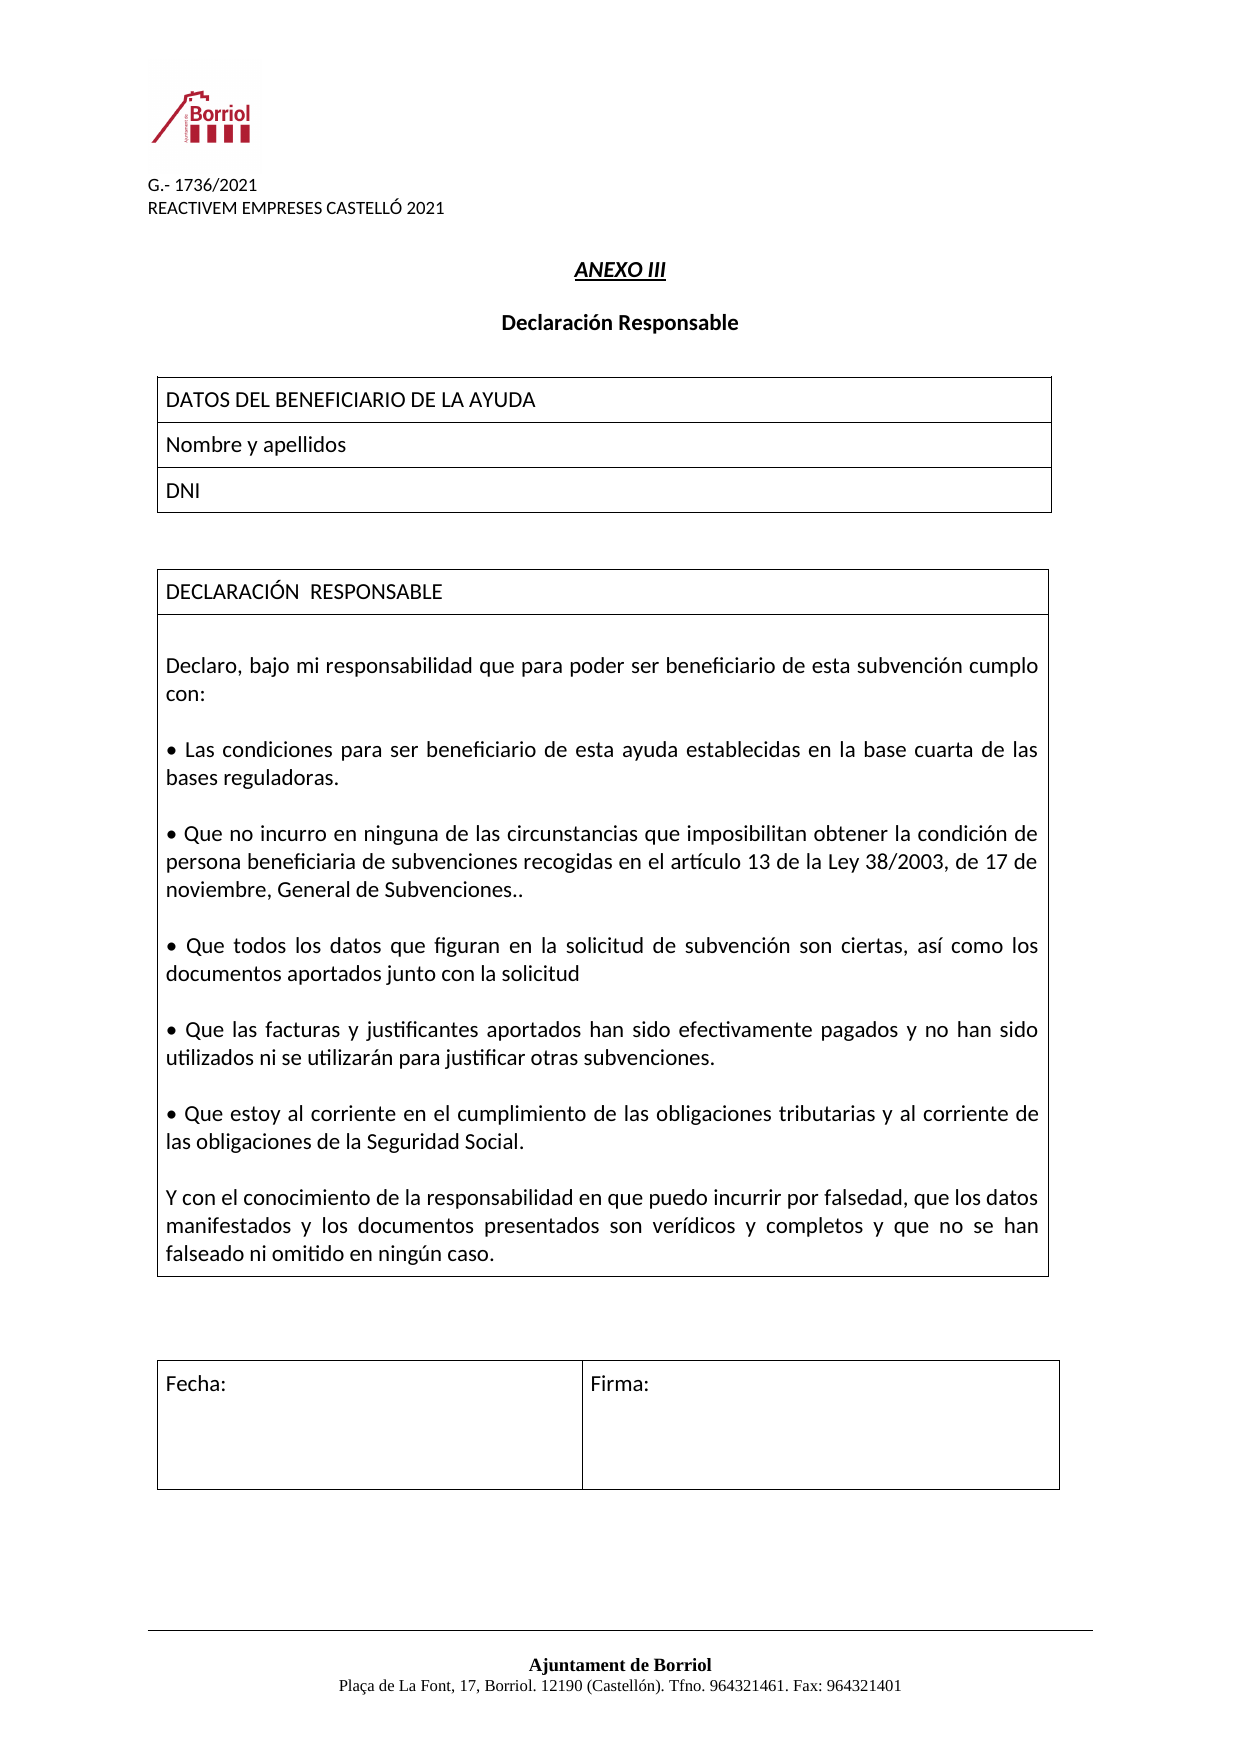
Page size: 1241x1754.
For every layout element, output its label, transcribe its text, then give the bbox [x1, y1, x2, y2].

picture [147, 59, 262, 174]
table_header DECLARACIÓN RESPONSABLE [158, 570, 1048, 614]
table_header Firma: [583, 1361, 1059, 1489]
table_cell DNI [158, 468, 1051, 512]
table_cell Nombre y apellidos [158, 423, 1051, 467]
text ANEXO III [148, 255, 1093, 283]
text Declaración Responsable [148, 308, 1093, 336]
table_header DATOS DEL BENEFICIARIO DE LA AYUDA [158, 378, 1051, 422]
table_cell Declaro, bajo mi responsabilidad que para poder ser beneficiario de esta subvención cumplo con: • Las condiciones para ser beneficiario de esta ayuda establecidas en la base cuarta de las bases reguladoras. • Que no incurro en ninguna de las circunstancias que imposibilitan obtener la condición de persona beneficiaria de subvenciones recogidas en el artículo 13 de la Ley 38/2003, de 17 de noviembre, General de Subvenciones.. • Que todos los datos que figuran en la solicitud de subvención son ciertas, así como los documentos aportados junto con la solicitud • Que las facturas y justificantes aportados han sido efectivamente pagados y no han sido utilizados ni se utilizarán para justificar otras subvenciones. • Que estoy al corriente en el cumplimiento de las obligaciones tributarias y al corriente de las obligaciones de la Seguridad Social. Y con el conocimiento de la responsabilidad en que puedo incurrir por falsedad, que los datos manifestados y los documentos presentados son verídicos y completos y que no se han falseado ni omitido en ningún caso. [158, 615, 1048, 1276]
table_header Fecha: [158, 1361, 582, 1489]
